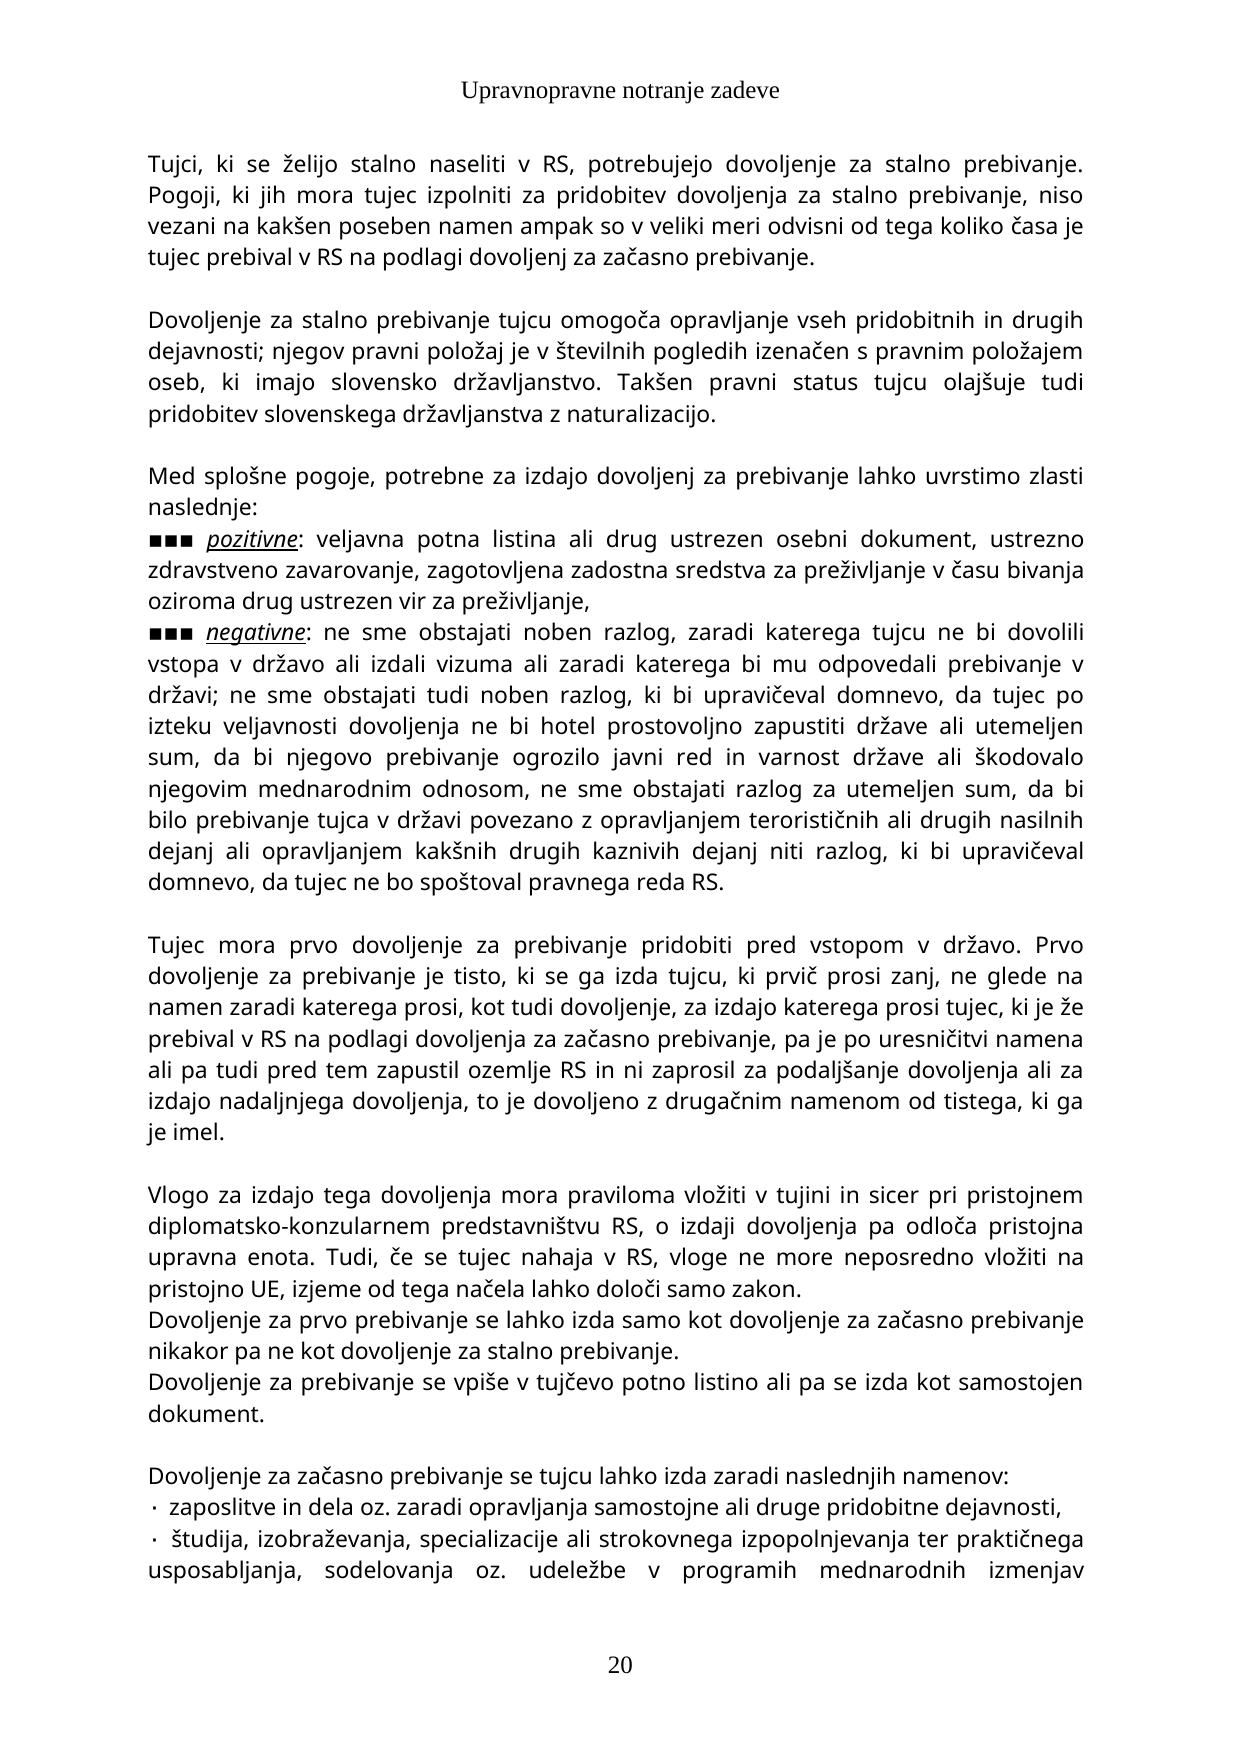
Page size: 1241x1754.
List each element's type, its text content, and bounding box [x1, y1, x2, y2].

text ▪▪▪ pozitivne: veljavna potna listina ali drug ustrezen osebni dokument, ustrezno zdravstveno zavarovanje, zagotovljena zadostna sredstva za preživljanje v času bivanja oziroma drug ustrezen vir za preživljanje, [148, 523, 1085, 616]
text ▪▪▪ negativne: ne sme obstajati noben razlog, zaradi katerega tujcu ne bi dovolili vstopa v državo ali izdali vizuma ali zaradi katerega bi mu odpovedali prebivanje v državi; ne sme obstajati tudi noben razlog, ki bi upravičeval domnevo, da tujec po izteku veljavnosti dovoljenja ne bi hotel prostovoljno zapustiti države ali utemeljen sum, da bi njegovo prebivanje ogrozilo javni red in varnost države ali škodovalo njegovim mednarodnim odnosom, ne sme obstajati razlog za utemeljen sum, da bi bilo prebivanje tujca v državi povezano z opravljanjem terorističnih ali drugih nasilnih dejanj ali opravljanjem kakšnih drugih kaznivih dejanj niti razlog, ki bi upravičeval domnevo, da tujec ne bo spoštoval pravnega reda RS. [148, 616, 1085, 898]
text Tujci, ki se želijo stalno naseliti v RS, potrebujejo dovoljenje za stalno prebivanje. Pogoji, ki jih mora tujec izpolniti za pridobitev dovoljenja za stalno prebivanje, niso vezani na kakšen poseben namen ampak so v veliki meri odvisni od tega koliko časa je tujec prebival v RS na podlagi dovoljenj za začasno prebivanje. [148, 148, 1085, 273]
text Tujec mora prvo dovoljenje za prebivanje pridobiti pred vstopom v državo. Prvo dovoljenje za prebivanje je tisto, ki se ga izda tujcu, ki prvič prosi zanj, ne glede na namen zaradi katerega prosi, kot tudi dovoljenje, za izdajo katerega prosi tujec, ki je že prebival v RS na podlagi dovoljenja za začasno prebivanje, pa je po uresničitvi namena ali pa tudi pred tem zapustil ozemlje RS in ni zaprosil za podaljšanje dovoljenja ali za izdajo nadaljnjega dovoljenja, to je dovoljeno z drugačnim namenom od tistega, ki ga je imel. [148, 929, 1085, 1148]
text Dovoljenje za stalno prebivanje tujcu omogoča opravljanje vseh pridobitnih in drugih dejavnosti; njegov pravni položaj je v številnih pogledih izenačen s pravnim položajem oseb, ki imajo slovensko državljanstvo. Takšen pravni status tujcu olajšuje tudi pridobitev slovenskega državljanstva z naturalizacijo. [148, 304, 1085, 429]
text ٠ zaposlitve in dela oz. zaradi opravljanja samostojne ali druge pridobitne dejavnosti, [148, 1491, 1085, 1523]
text ٠ študija, izobraževanja, specializacije ali strokovnega izpopolnjevanja ter praktičnega usposabljanja, sodelovanja oz. udeležbe v programih mednarodnih izmenjav [148, 1523, 1085, 1585]
text Med splošne pogoje, potrebne za izdajo dovoljenj za prebivanje lahko uvrstimo zlasti naslednje: [148, 460, 1085, 523]
text Vlogo za izdajo tega dovoljenja mora praviloma vložiti v tujini in sicer pri pristojnem diplomatsko-konzularnem predstavništvu RS, o izdaji dovoljenja pa odloča pristojna upravna enota. Tudi, če se tujec nahaja v RS, vloge ne more neposredno vložiti na pristojno UE, izjeme od tega načela lahko določi samo zakon. [148, 1179, 1085, 1304]
text Dovoljenje za začasno prebivanje se tujcu lahko izda zaradi naslednjih namenov: [148, 1460, 1085, 1491]
text Dovoljenje za prvo prebivanje se lahko izda samo kot dovoljenje za začasno prebivanje nikakor pa ne kot dovoljenje za stalno prebivanje. [148, 1304, 1085, 1366]
text Dovoljenje za prebivanje se vpiše v tujčevo potno listino ali pa se izda kot samostojen dokument. [148, 1366, 1085, 1429]
